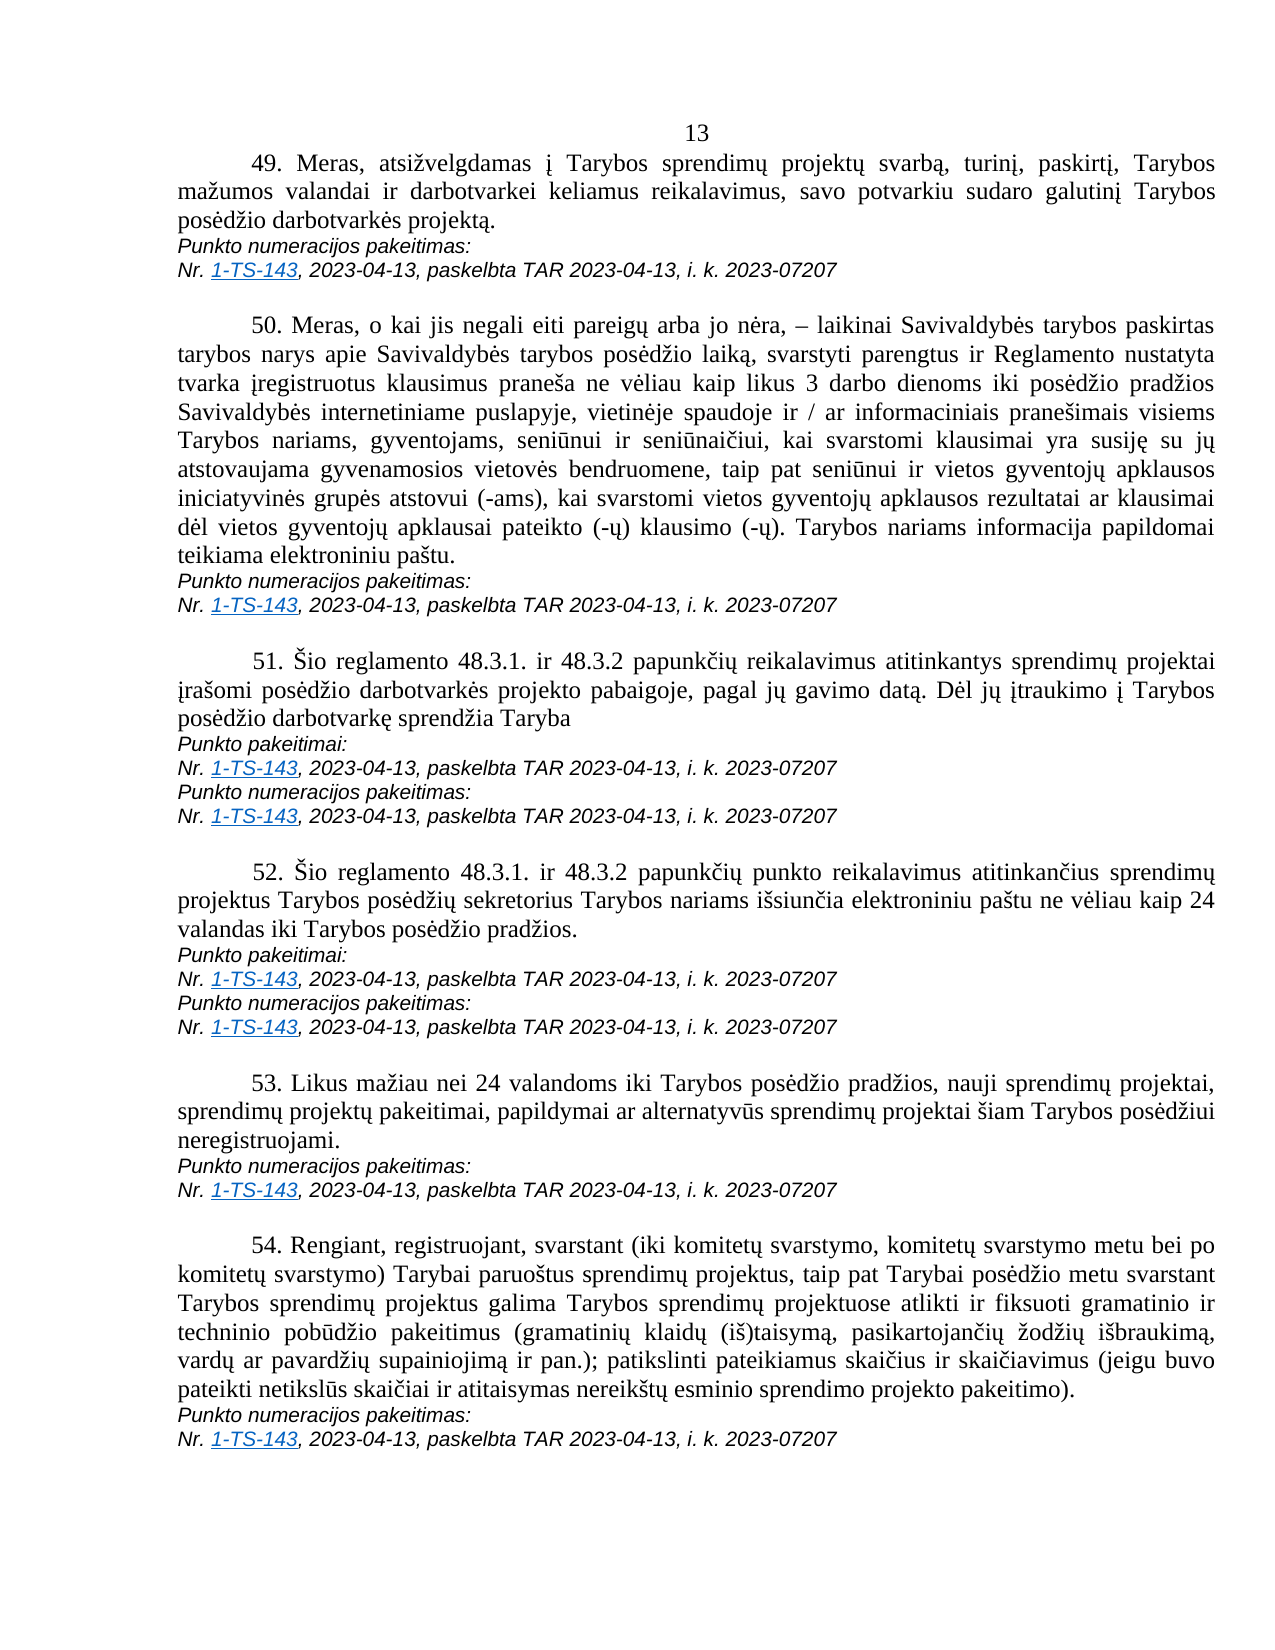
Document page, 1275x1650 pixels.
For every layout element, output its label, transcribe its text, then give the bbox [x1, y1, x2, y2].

text 51. Šio reglamento 48.3.1. ir 48.3.2 papunkčių reikalavimus atitinkantys sprendimų projektai įrašomi posėdžio darbotvarkės projekto pabaigoje, pagal jų gavimo datą. Dėl jų įtraukimo į Tarybos posėdžio darbotvarkę sprendžia Taryba [177, 646, 1216, 732]
text 49. Meras, atsižvelgdamas į Tarybos sprendimų projektų svarbą, turinį, paskirtį, Tarybos mažumos valandai ir darbotvarkei keliamus reikalavimus, savo potvarkiu sudaro galutinį Tarybos posėdžio darbotvarkės projektą. [177, 148, 1216, 234]
text Nr. 1-TS-143, 2023-04-13, paskelbta TAR 2023-04-13, i. k. 2023-07207 [177, 1427, 1216, 1451]
text Punkto numeracijos pakeitimas: [177, 234, 1216, 258]
text Punkto pakeitimai: [177, 732, 1216, 756]
text Punkto numeracijos pakeitimas: [177, 1154, 1216, 1178]
text 53. Likus mažiau nei 24 valandoms iki Tarybos posėdžio pradžios, nauji sprendimų projektai, sprendimų projektų pakeitimai, papildymai ar alternatyvūs sprendimų projektai šiam Tarybos posėdžiui neregistruojami. [177, 1068, 1216, 1154]
text 52. Šio reglamento 48.3.1. ir 48.3.2 papunkčių punkto reikalavimus atitinkančius sprendimų projektus Tarybos posėdžių sekretorius Tarybos nariams išsiunčia elektroniniu paštu ne vėliau kaip 24 valandas iki Tarybos posėdžio pradžios. [177, 857, 1216, 943]
text Nr. 1-TS-143, 2023-04-13, paskelbta TAR 2023-04-13, i. k. 2023-07207 [177, 804, 1216, 828]
text Nr. 1-TS-143, 2023-04-13, paskelbta TAR 2023-04-13, i. k. 2023-07207 [177, 967, 1216, 991]
text Nr. 1-TS-143, 2023-04-13, paskelbta TAR 2023-04-13, i. k. 2023-07207 [177, 756, 1216, 780]
text Punkto pakeitimai: [177, 943, 1216, 967]
text Nr. 1-TS-143, 2023-04-13, paskelbta TAR 2023-04-13, i. k. 2023-07207 [177, 1015, 1216, 1039]
text 50. Meras, o kai jis negali eiti pareigų arba jo nėra, – laikinai Savivaldybės tarybos paskirtas tarybos narys apie Savivaldybės tarybos posėdžio laiką, svarstyti parengtus ir Reglamento nustatyta tvarka įregistruotus klausimus praneša ne vėliau kaip likus 3 darbo dienoms iki posėdžio pradžios Savivaldybės internetiniame puslapyje, vietinėje spaudoje ir / ar informaciniais pranešimais visiems Tarybos nariams, gyventojams, seniūnui ir seniūnaičiui, kai svarstomi klausimai yra susiję su jų atstovaujama gyvenamosios vietovės bendruomene, taip pat seniūnui ir vietos gyventojų apklausos iniciatyvinės grupės atstovui (-ams), kai svarstomi vietos gyventojų apklausos rezultatai ar klausimai dėl vietos gyventojų apklausai pateikto (-ų) klausimo (-ų). Tarybos nariams informacija papildomai teikiama elektroniniu paštu. [177, 311, 1216, 569]
text Punkto numeracijos pakeitimas: [177, 569, 1216, 593]
text Punkto numeracijos pakeitimas: [177, 780, 1216, 804]
text Nr. 1-TS-143, 2023-04-13, paskelbta TAR 2023-04-13, i. k. 2023-07207 [177, 1178, 1216, 1202]
text Nr. 1-TS-143, 2023-04-13, paskelbta TAR 2023-04-13, i. k. 2023-07207 [177, 593, 1216, 617]
text Punkto numeracijos pakeitimas: [177, 991, 1216, 1015]
text 54. Rengiant, registruojant, svarstant (iki komitetų svarstymo, komitetų svarstymo metu bei po komitetų svarstymo) Tarybai paruoštus sprendimų projektus, taip pat Tarybai posėdžio metu svarstant Tarybos sprendimų projektus galima Tarybos sprendimų projektuose atlikti ir fiksuoti gramatinio ir techninio pobūdžio pakeitimus (gramatinių klaidų (iš)taisymą, pasikartojančių žodžių išbraukimą, vardų ar pavardžių supainiojimą ir pan.); patikslinti pateikiamus skaičius ir skaičiavimus (jeigu buvo pateikti netikslūs skaičiai ir atitaisymas nereikštų esminio sprendimo projekto pakeitimo). [177, 1231, 1216, 1403]
text Nr. 1-TS-143, 2023-04-13, paskelbta TAR 2023-04-13, i. k. 2023-07207 [177, 258, 1216, 282]
text Punkto numeracijos pakeitimas: [177, 1403, 1216, 1427]
